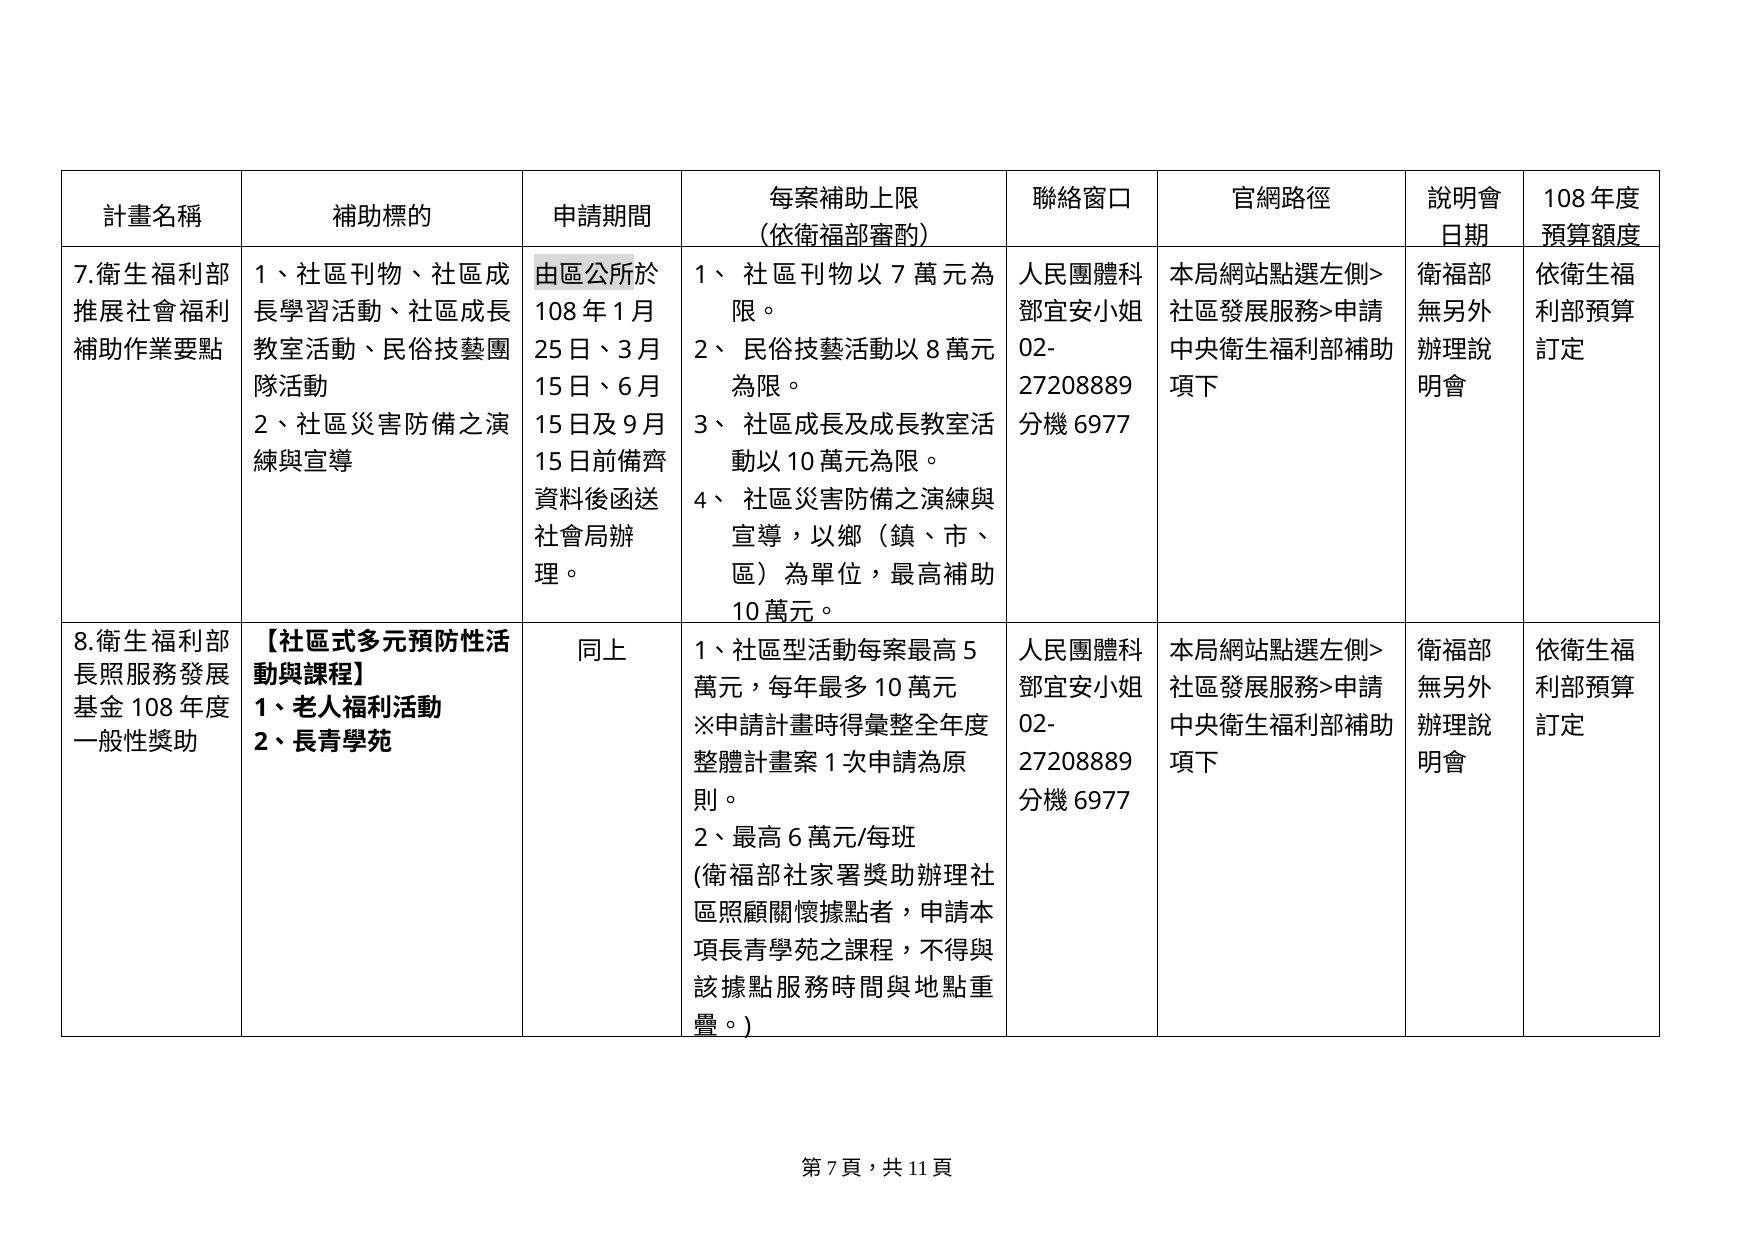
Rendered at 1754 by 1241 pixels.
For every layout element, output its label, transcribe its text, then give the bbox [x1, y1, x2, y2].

table_cell 1、社區型活動每案最高5萬元，每年最多10萬元 ※申請計畫時得彙整全年度整體計畫案1次申請為原則。 2、最高6萬元/每班 (衛福部社家署獎助辦理社區照顧關懷據點者，申請本項長青學苑之課程，不得與該據點服務時間與地點重疊。) [682, 623, 1006, 1036]
table_cell 衛福部無另外辦理說明會 [1406, 623, 1523, 1036]
table_header 官網路徑 [1158, 171, 1405, 246]
table_cell 依衛生福利部預算訂定 [1524, 623, 1659, 1036]
table_cell 依衛生福利部預算訂定 [1524, 247, 1659, 622]
table_cell 社區刊物以7萬元為限。 民俗技藝活動以8萬元為限。 社區成長及成長教室活動以10萬元為限。 社區災害防備之演練與宣導，以鄉（鎮、市、區）為單位，最高補助10萬元。 [682, 247, 1006, 622]
table_cell 本局網站點選左側>社區發展服務>申請中央衛生福利部補助項下 [1158, 247, 1405, 622]
table_cell 人民團體科鄧宜安小姐 02-27208889分機6977 [1007, 247, 1157, 622]
table_cell 人民團體科鄧宜安小姐 02-27208889分機6977 [1007, 623, 1157, 1036]
table_cell 7.衛生福利部推展社會福利補助作業要點 [62, 247, 241, 622]
table_cell 衛福部無另外辦理說明會 [1406, 247, 1523, 622]
table_cell 由區公所於108年1月25日、3月15日、6月15日及9月15日前備齊資料後函送社會局辦理。 [523, 247, 681, 622]
table_header 聯絡窗口 [1007, 171, 1157, 246]
table_header 說明會 日期 [1406, 171, 1523, 246]
table_header 計畫名稱 [62, 171, 241, 246]
table_cell 【社區式多元預防性活動與課程】 1、老人福利活動 2、長青學苑 [242, 623, 522, 1036]
table_header 108年度 預算額度 [1524, 171, 1659, 246]
table_cell 8.衛生福利部長照服務發展基金108年度一般性獎助 [62, 623, 241, 1036]
table_header 每案補助上限 （依衛福部審酌） [682, 171, 1006, 246]
table_header 申請期間 [523, 171, 681, 246]
table_cell 本局網站點選左側>社區發展服務>申請中央衛生福利部補助項下 [1158, 623, 1405, 1036]
table_cell 1、社區刊物、社區成長學習活動、社區成長教室活動、民俗技藝團隊活動 2、社區災害防備之演練與宣導 [242, 247, 522, 622]
table_cell 同上 [523, 623, 681, 1036]
table_header 補助標的 [242, 171, 522, 246]
